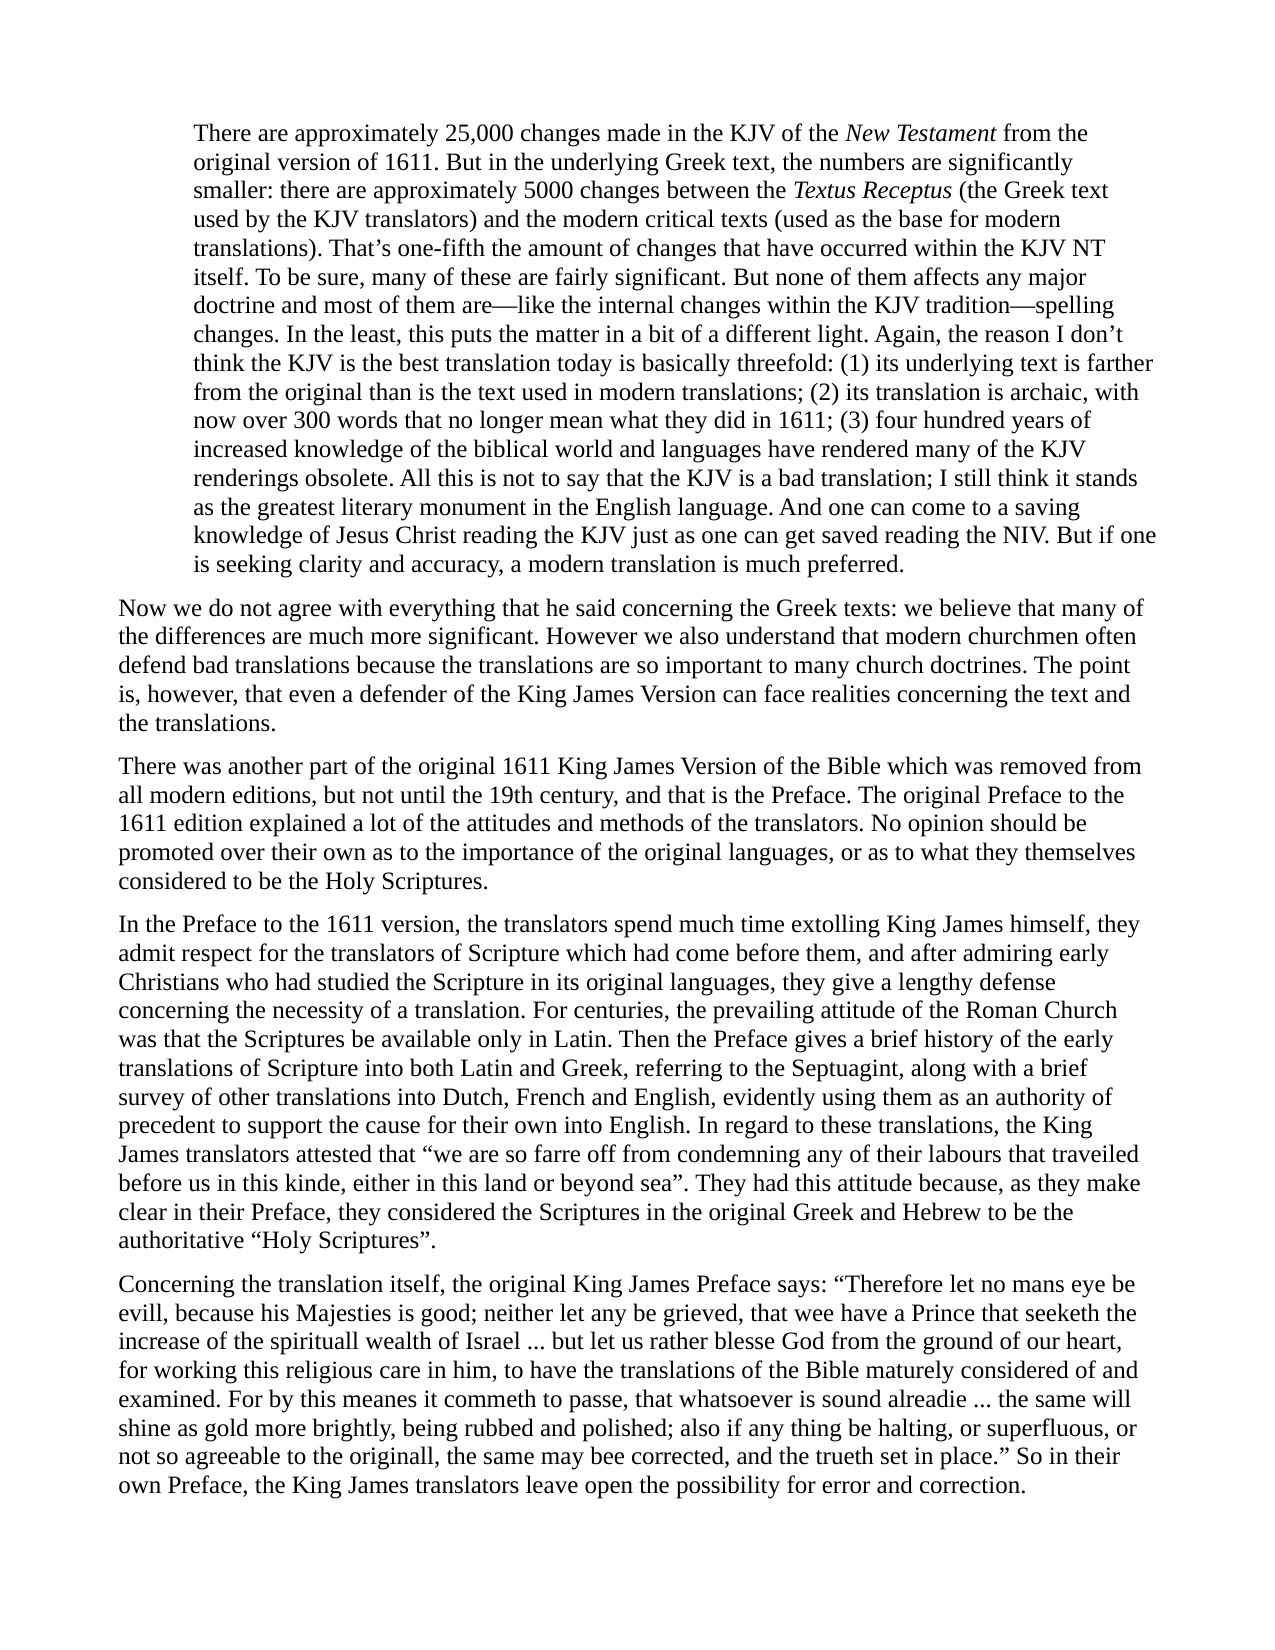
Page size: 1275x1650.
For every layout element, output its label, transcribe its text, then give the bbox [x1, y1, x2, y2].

text Concerning the translation itself, the original King James Preface says: “Therefore let no mans eye be evill, because his Majesties is good; neither let any be grieved, that wee have a Prince that seeketh the increase of the spirituall wealth of Israel ... but let us rather blesse God from the ground of our heart, for working this religious care in him, to have the translations of the Bible maturely considered of and examined. For by this meanes it commeth to passe, that whatsoever is sound alreadie ... the same will shine as gold more brightly, being rubbed and polished; also if any thing be halting, or superfluous, or not so agreeable to the originall, the same may bee corrected, and the trueth set in place.” So in their own Preface, the King James translators leave open the possibility for error and correction. [118, 1269, 1157, 1499]
text There was another part of the original 1611 King James Version of the Bible which was removed from all modern editions, but not until the 19th century, and that is the Preface. The original Preface to the 1611 edition explained a lot of the attitudes and methods of the translators. No opinion should be promoted over their own as to the importance of the original languages, or as to what they themselves considered to be the Holy Scriptures. [118, 751, 1157, 895]
text Now we do not agree with everything that he said concerning the Greek texts: we believe that many of the differences are much more significant. However we also understand that modern churchmen often defend bad translations because the translations are so important to many church doctrines. The point is, however, that even a defender of the King James Version can face realities concerning the text and the translations. [118, 593, 1157, 736]
text There are approximately 25,000 changes made in the KJV of the New Testament from the original version of 1611. But in the underlying Greek text, the numbers are significantly smaller: there are approximately 5000 changes between the Textus Receptus (the Greek text used by the KJV translators) and the modern critical texts (used as the base for modern translations). That’s one-fifth the amount of changes that have occurred within the KJV NT itself. To be sure, many of these are fairly significant. But none of them affects any major doctrine and most of them are—like the internal changes within the KJV tradition—spelling changes. In the least, this puts the matter in a bit of a different light. Again, the reason I don’t think the KJV is the best translation today is basically threefold: (1) its underlying text is farther from the original than is the text used in modern translations; (2) its translation is archaic, with now over 300 words that no longer mean what they did in 1611; (3) four hundred years of increased knowledge of the biblical world and languages have rendered many of the KJV renderings obsolete. All this is not to say that the KJV is a bad translation; I still think it stands as the greatest literary monument in the English language. And one can come to a saving knowledge of Jesus Christ reading the KJV just as one can get saved reading the NIV. But if one is seeking clarity and accuracy, a modern translation is much preferred. [193, 118, 1157, 578]
text In the Preface to the 1611 version, the translators spend much time extolling King James himself, they admit respect for the translators of Scripture which had come before them, and after admiring early Christians who had studied the Scripture in its original languages, they give a lengthy defense concerning the necessity of a translation. For centuries, the prevailing attitude of the Roman Church was that the Scriptures be available only in Latin. Then the Preface gives a brief history of the early translations of Scripture into both Latin and Greek, referring to the Septuagint, along with a brief survey of other translations into Dutch, French and English, evidently using them as an authority of precedent to support the cause for their own into English. In regard to these translations, the King James translators attested that “we are so farre off from condemning any of their labours that traveiled before us in this kinde, either in this land or beyond sea”. They had this attitude because, as they make clear in their Preface, they considered the Scriptures in the original Greek and Hebrew to be the authoritative “Holy Scriptures”. [118, 909, 1157, 1254]
